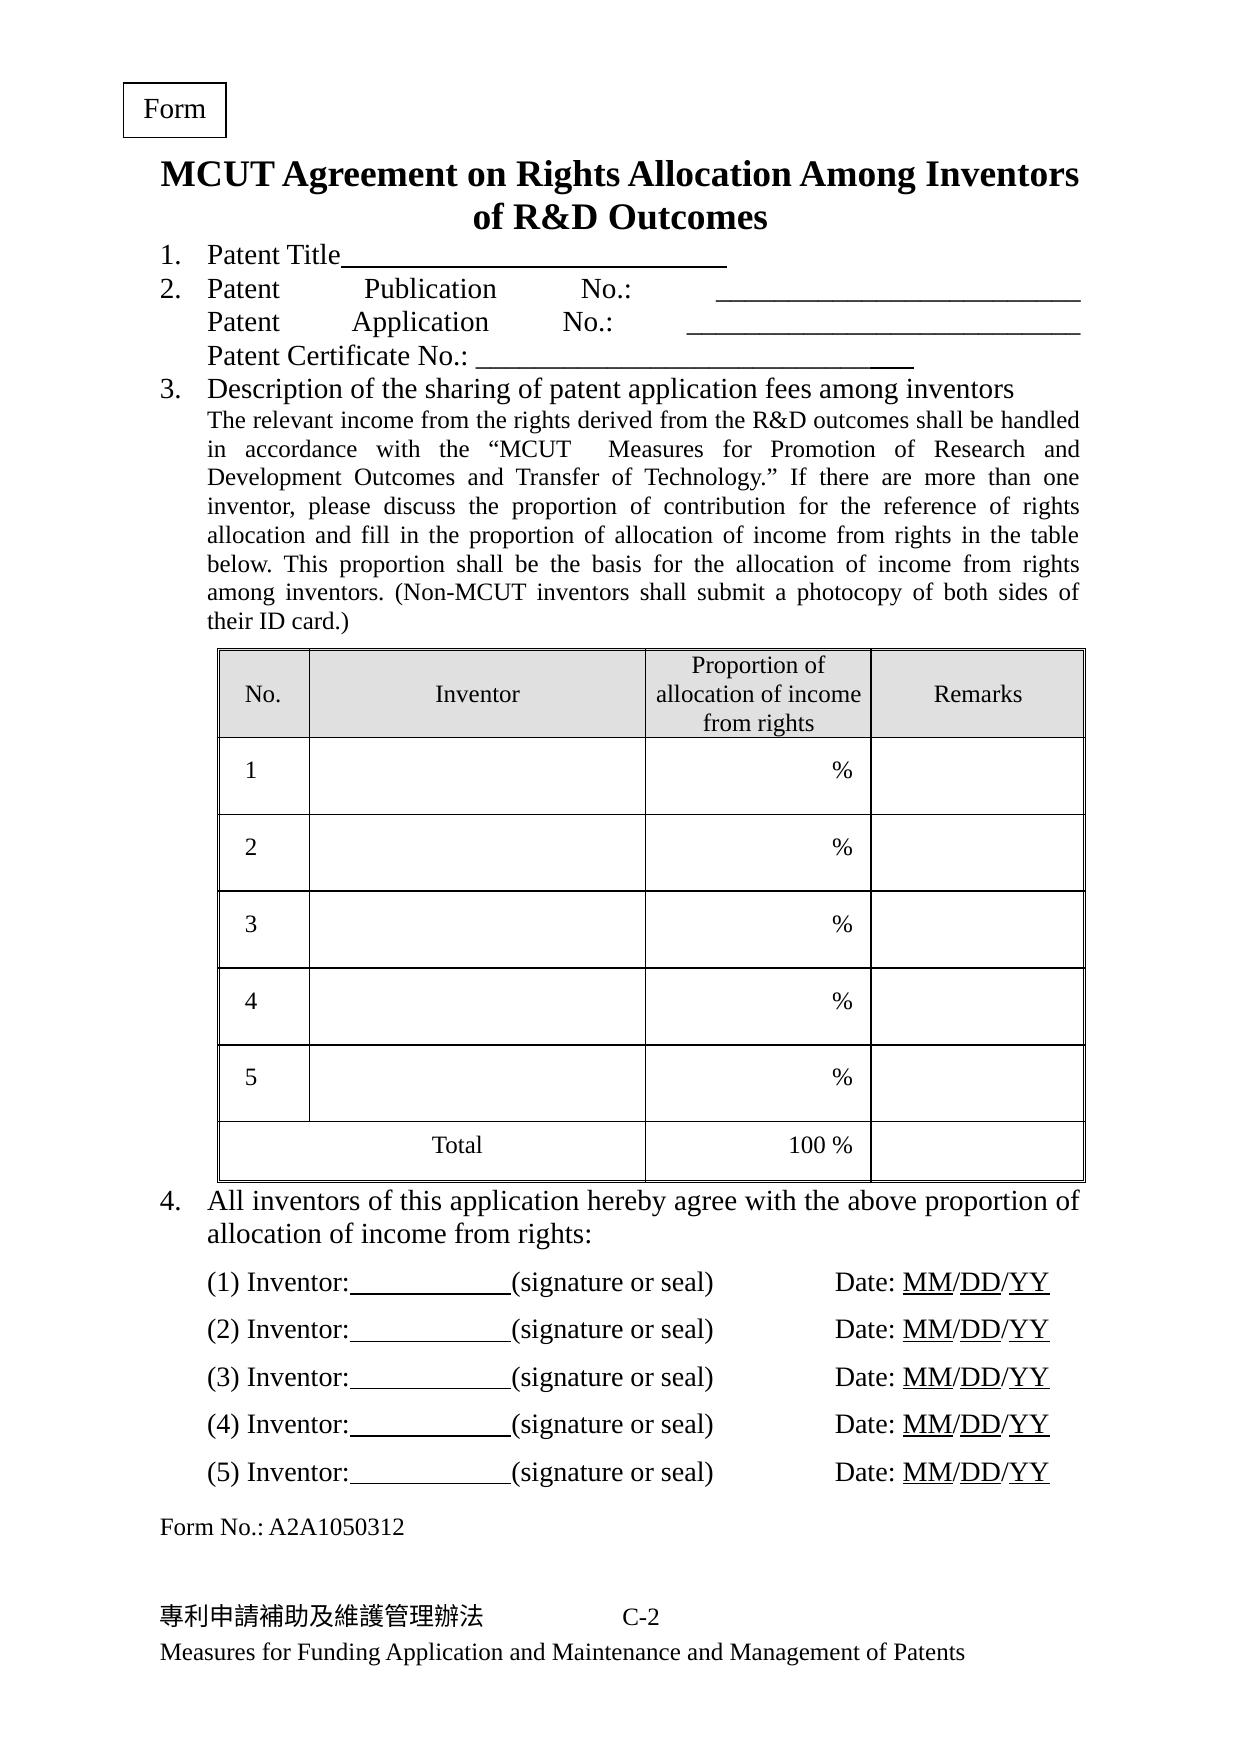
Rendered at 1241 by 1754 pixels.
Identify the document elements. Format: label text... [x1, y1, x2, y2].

table_cell [872, 1122, 1083, 1180]
text The relevant income from the rights derived from the R&D outcomes shall be handled in accordance with the “MCUT Measures for Promotion of Research and Development Outcomes and Transfer of Technology.” If there are more than one inventor, please discuss the proportion of contribution for the reference of rights allocation and fill in the proportion of allocation of income from rights in the table below. This proportion shall be the basis for the allocation of income from rights among inventors. (Non-MCUT inventors shall submit a photocopy of both sides of their ID card.) [207, 405, 1081, 635]
table_cell [310, 969, 645, 1044]
table_cell 2 [220, 815, 309, 890]
text Form [139, 91, 210, 125]
text (1) Inventor: (signature or seal) Date: MM/DD/YY [207, 1265, 1081, 1297]
table_cell [310, 892, 645, 967]
table_header Proportion of allocation of income from rights [646, 651, 870, 737]
text (5) Inventor: (signature or seal) Date: MM/DD/YY [207, 1454, 1081, 1487]
table_cell [310, 815, 645, 890]
table_cell [872, 969, 1083, 1044]
text MCUT Agreement on Rights Allocation Among Inventors of R&D Outcomes [159, 151, 1081, 237]
table_cell [872, 1046, 1083, 1121]
table_cell Total [220, 1122, 645, 1180]
table_cell % [646, 892, 870, 967]
table_cell [310, 738, 645, 814]
text 2. Patent Publication No.: _________________________ Patent Application No.: ___________________________ Patent Certificate No.: ___________________________ [159, 271, 1081, 371]
text Form No.: A2A1050312 [159, 1512, 1081, 1541]
table_cell 3 [220, 892, 309, 967]
table_cell % [646, 815, 870, 890]
text 1. Patent Title [159, 237, 1081, 271]
table_cell [872, 815, 1083, 890]
table_header Inventor [310, 651, 645, 737]
table_cell 100 % [646, 1122, 870, 1180]
table_header No. [220, 651, 309, 737]
table_cell % [646, 1046, 870, 1121]
text (2) Inventor: (signature or seal) Date: MM/DD/YY [207, 1312, 1081, 1345]
table_cell 5 [220, 1046, 309, 1121]
table_cell 1 [220, 738, 309, 814]
text 4. All inventors of this application hereby agree with the above proportion of allocation of income from rights: [159, 1183, 1081, 1250]
table_cell [310, 1046, 645, 1121]
table_header Remarks [872, 651, 1083, 737]
table_cell % [646, 738, 870, 814]
table_cell % [646, 969, 870, 1044]
table_cell [872, 892, 1083, 967]
text (3) Inventor: (signature or seal) Date: MM/DD/YY [207, 1360, 1081, 1392]
table_cell 4 [220, 969, 309, 1044]
text (4) Inventor: (signature or seal) Date: MM/DD/YY [207, 1407, 1081, 1439]
text 3. Description of the sharing of patent application fees among inventors [159, 371, 1081, 405]
table_cell [872, 738, 1083, 814]
